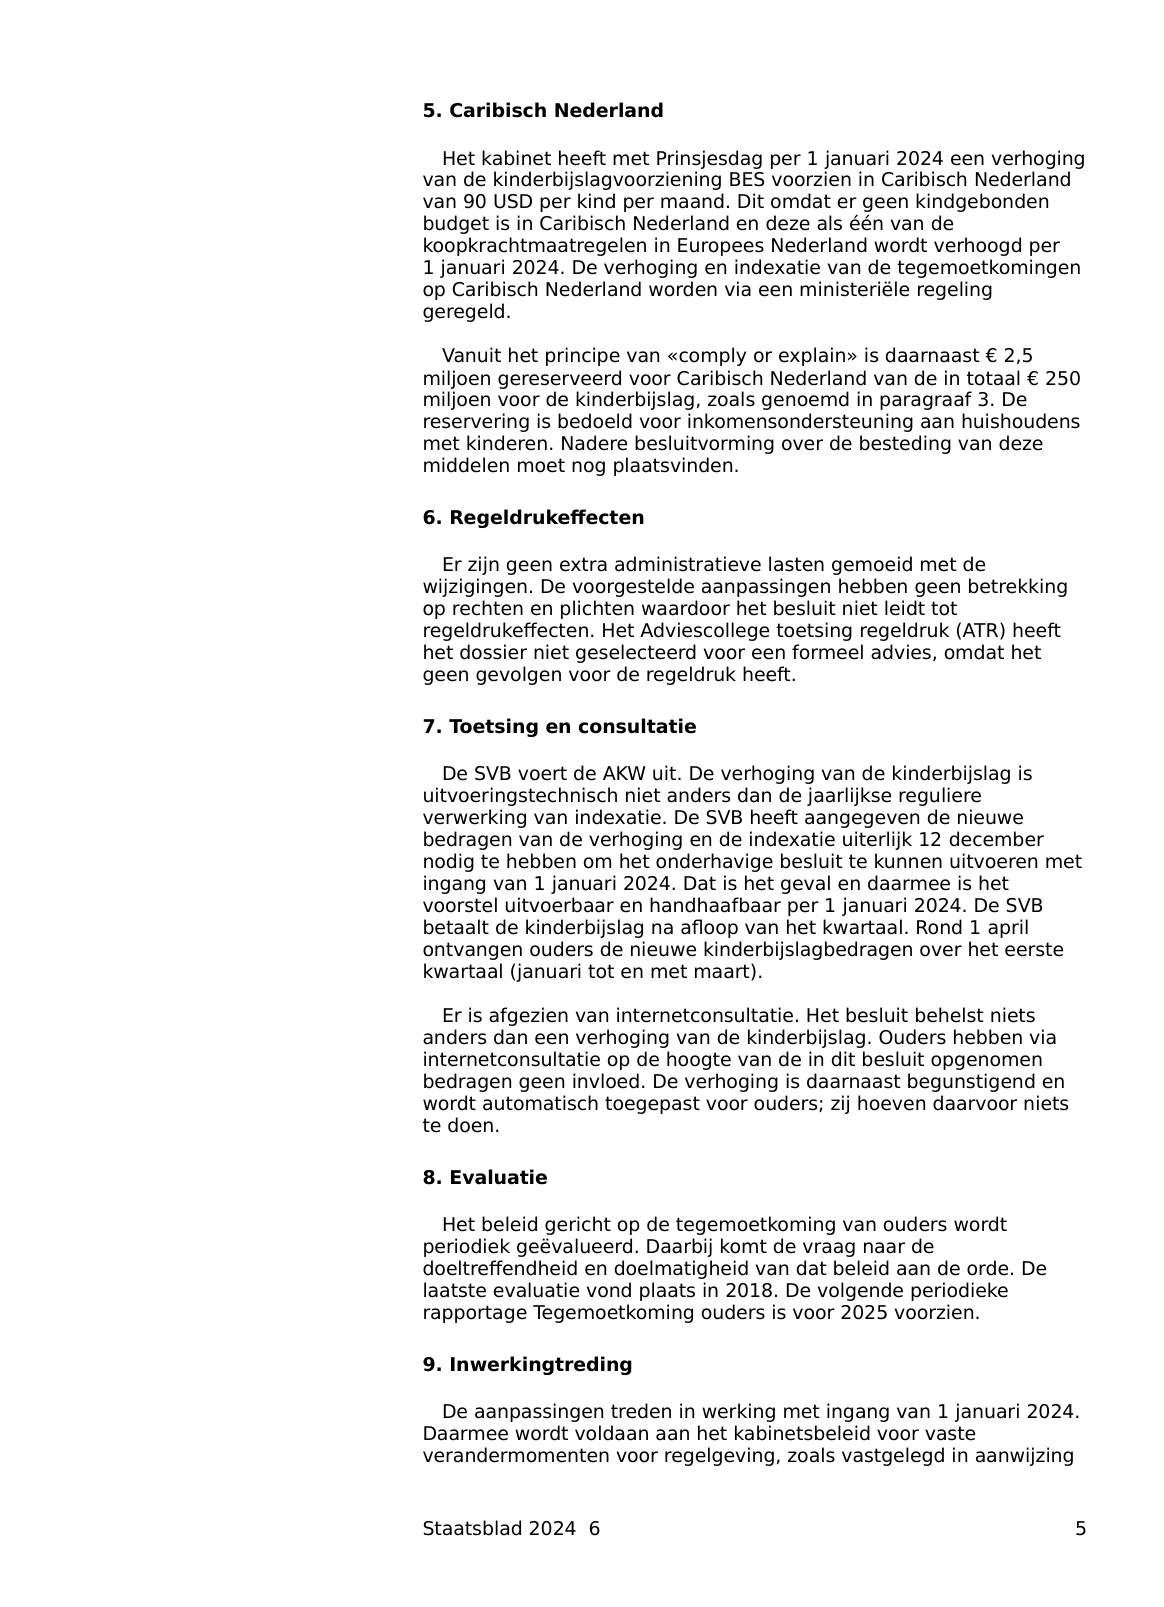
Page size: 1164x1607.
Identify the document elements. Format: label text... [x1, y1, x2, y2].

subtitle 5. Caribisch Nederland [422, 100, 1087, 122]
text Er zijn geen extra administratieve lasten gemoeid met de wijzigingen. De voorgestelde aanpassingen hebben geen betrekking op rechten en plichten waardoor het besluit niet leidt tot regeldrukeffecten. Het Adviescollege toetsing regeldruk (ATR) heeft het dossier niet geselecteerd voor een formeel advies, omdat het geen gevolgen voor de regeldruk heeft. [422, 554, 1087, 686]
text Het kabinet heeft met Prinsjesdag per 1 januari 2024 een verhoging van de kinderbijslagvoorziening BES voorzien in Caribisch Nederland van 90 USD per kind per maand. Dit omdat er geen kindgebonden budget is in Caribisch Nederland en deze als één van de koopkrachtmaatregelen in Europees Nederland wordt verhoogd per 1 januari 2024. De verhoging en indexatie van de tegemoetkomingen op Caribisch Nederland worden via een ministeriële regeling geregeld. [422, 147, 1087, 323]
subtitle 9. Inwerkingtreding [422, 1354, 1087, 1376]
subtitle 7. Toetsing en consultatie [422, 716, 1087, 738]
subtitle 8. Evaluatie [422, 1167, 1087, 1189]
subtitle 6. Regeldrukeffecten [422, 507, 1087, 529]
text Er is afgezien van internetconsultatie. Het besluit behelst niets anders dan een verhoging van de kinderbijslag. Ouders hebben via internetconsultatie op de hoogte van de in dit besluit opgenomen bedragen geen invloed. De verhoging is daarnaast begunstigend en wordt automatisch toegepast voor ouders; zij hoeven daarvoor niets te doen. [422, 1005, 1087, 1137]
text Het beleid gericht op de tegemoetkoming van ouders wordt periodiek geëvalueerd. Daarbij komt de vraag naar de doeltreffendheid en doelmatigheid van dat beleid aan de orde. De laatste evaluatie vond plaats in 2018. De volgende periodieke rapportage Tegemoetkoming ouders is voor 2025 voorzien. [422, 1214, 1087, 1324]
text De aanpassingen treden in werking met ingang van 1 januari 2024. Daarmee wordt voldaan aan het kabinetsbeleid voor vaste verandermomenten voor regelgeving, zoals vastgelegd in aanwijzing [422, 1401, 1087, 1467]
text Vanuit het principe van «comply or explain» is daarnaast € 2,5 miljoen gereserveerd voor Caribisch Nederland van de in totaal € 250 miljoen voor de kinderbijslag, zoals genoemd in paragraaf 3. De reservering is bedoeld voor inkomensondersteuning aan huishoudens met kinderen. Nadere besluitvorming over de besteding van deze middelen moet nog plaatsvinden. [422, 345, 1087, 477]
text De SVB voert de AKW uit. De verhoging van de kinderbijslag is uitvoeringstechnisch niet anders dan de jaarlijkse reguliere verwerking van indexatie. De SVB heeft aangegeven de nieuwe bedragen van de verhoging en de indexatie uiterlijk 12 december nodig te hebben om het onderhavige besluit te kunnen uitvoeren met ingang van 1 januari 2024. Dat is het geval en daarmee is het voorstel uitvoerbaar en handhaafbaar per 1 januari 2024. De SVB betaalt de kinderbijslag na afloop van het kwartaal. Rond 1 april ontvangen ouders de nieuwe kinderbijslagbedragen over het eerste kwartaal (januari tot en met maart). [422, 763, 1087, 983]
